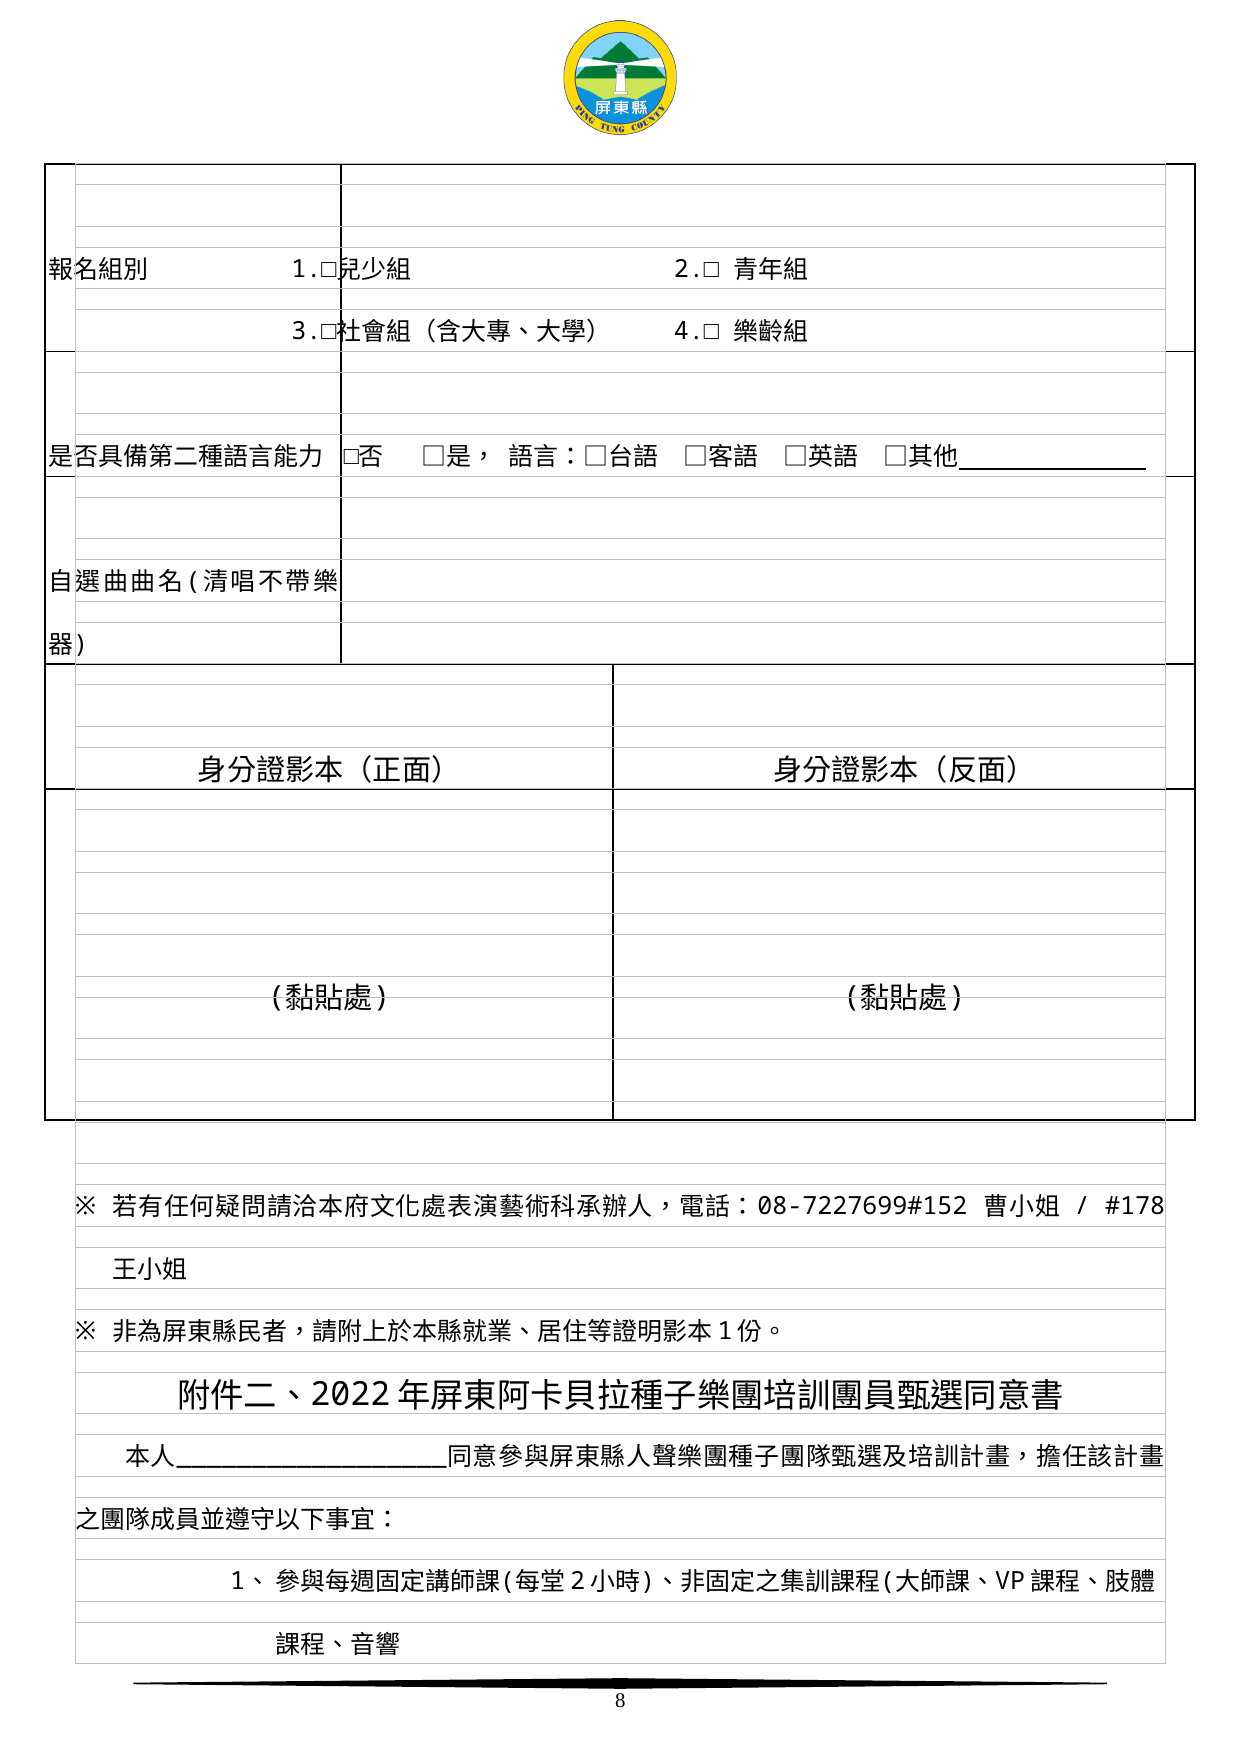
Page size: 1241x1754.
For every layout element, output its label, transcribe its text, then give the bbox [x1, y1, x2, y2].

text [76, 1352, 1165, 1372]
table_cell (黏貼處) [614, 1039, 1165, 1059]
table_cell (黏貼處) [614, 935, 1165, 976]
table_cell (黏貼處) [76, 790, 612, 809]
table_cell 自選曲曲名(清唱不帶樂器) [76, 477, 340, 497]
table_cell □否 □是， 語言：□台語 □客語 □英語 □其他 [342, 435, 1165, 476]
table_cell [46, 665, 75, 788]
table_cell (黏貼處) [76, 914, 612, 934]
table_cell [342, 623, 1165, 663]
table_cell 報名組別 [76, 227, 340, 247]
table_cell (黏貼處) [76, 1039, 612, 1059]
text 之團隊成員並遵守以下事宜： [76, 1498, 1165, 1538]
table_cell (黏貼處) [76, 810, 612, 851]
picture [563, 20, 677, 135]
text 本人__________________同意參與屏東縣人聲樂團種子團隊甄選及培訓計畫，擔任該計畫 [76, 1435, 1165, 1476]
table_cell 身分證影本（反面） [614, 748, 1165, 788]
table_cell (黏貼處) [76, 935, 612, 976]
table_cell [1166, 665, 1194, 788]
table_cell (黏貼處) [46, 790, 75, 1119]
table_cell 1.□兒少組 2.□ 青年組 3.□社會組（含大專、大學） 4.□ 樂齡組 [342, 185, 1165, 226]
table_cell 是否具備第二種語言能力 [76, 414, 340, 434]
table_cell (黏貼處) [76, 852, 612, 872]
table_cell [342, 352, 1165, 372]
list 非為屏東縣民者，請附上於本縣就業、居住等證明影本1份。 [76, 1310, 1165, 1351]
list 參與每週固定講師課(每堂2小時)、非固定之集訓課程(大師課、VP課程、肢體 [225, 1560, 1165, 1601]
table_cell (黏貼處) [614, 1060, 1165, 1101]
table_cell (黏貼處) [614, 1102, 1165, 1119]
table_cell [1166, 352, 1194, 476]
list [225, 1602, 1165, 1622]
table_cell 是否具備第二種語言能力 [76, 435, 340, 476]
table_cell [342, 560, 1165, 601]
table_cell (黏貼處) [614, 790, 1165, 809]
table_cell [614, 727, 1165, 747]
list 若有任何疑問請洽本府文化處表演藝術科承辦人，電話：08-7227699#152 曹小姐 / #178 王小姐 [76, 1185, 1165, 1226]
table_cell (黏貼處) [614, 914, 1165, 934]
list 若有任何疑問請洽本府文化處表演藝術科承辦人，電話：08-7227699#152 曹小姐 / #178 王小姐 [76, 1248, 1165, 1288]
table_cell 身分證影本（正面） [76, 748, 612, 788]
table_cell (黏貼處) [614, 810, 1165, 851]
table_cell [76, 665, 612, 684]
table_cell (黏貼處) [614, 852, 1165, 872]
table_cell 1.□兒少組 2.□ 青年組 3.□社會組（含大專、大學） 4.□ 樂齡組 [1166, 165, 1194, 351]
table_cell 報名組別 [76, 248, 340, 288]
text [76, 1414, 1165, 1434]
table_cell (黏貼處) [614, 998, 1165, 1038]
table_cell 1.□兒少組 2.□ 青年組 3.□社會組（含大專、大學） 4.□ 樂齡組 [342, 248, 1165, 288]
table_cell (黏貼處) [76, 1102, 612, 1119]
list 若有任何疑問請洽本府文化處表演藝術科承辦人，電話：08-7227699#152 曹小姐 / #178 王小姐 [76, 1164, 1165, 1184]
table_cell [342, 477, 1165, 497]
list 若有任何疑問請洽本府文化處表演藝術科承辦人，電話：08-7227699#152 曹小姐 / #178 王小姐 [76, 1227, 1165, 1247]
table_cell 自選曲曲名(清唱不帶樂器) [76, 602, 340, 622]
table_cell [342, 414, 1165, 434]
table_cell 自選曲曲名(清唱不帶樂器) [76, 560, 340, 601]
table_cell [342, 602, 1165, 622]
table_cell 報名組別 [76, 185, 340, 226]
list [225, 1539, 1165, 1559]
table_cell 自選曲曲名(清唱不帶樂器) [76, 623, 340, 663]
table_cell [614, 685, 1165, 726]
table_cell 1.□兒少組 2.□ 青年組 3.□社會組（含大專、大學） 4.□ 樂齡組 [342, 310, 1165, 351]
table_cell [76, 727, 612, 747]
table_cell (黏貼處) [76, 977, 612, 997]
table_cell 1.□兒少組 2.□ 青年組 3.□社會組（含大專、大學） 4.□ 樂齡組 [342, 289, 1165, 309]
table_cell (黏貼處) [614, 977, 1165, 997]
table_cell 1.□兒少組 2.□ 青年組 3.□社會組（含大專、大學） 4.□ 樂齡組 [342, 227, 1165, 247]
table_cell [342, 373, 1165, 413]
table_cell 報名組別 [46, 165, 75, 351]
table_cell 報名組別 [76, 289, 340, 309]
table_cell [1166, 477, 1194, 663]
table_cell [342, 539, 1165, 559]
text [76, 1477, 1165, 1497]
table_cell (黏貼處) [76, 998, 612, 1038]
list [76, 1289, 1165, 1309]
table_cell [342, 498, 1165, 538]
text 附件二、2022年屏東阿卡貝拉種子樂團培訓團員甄選同意書 [76, 1373, 1165, 1413]
table_cell 自選曲曲名(清唱不帶樂器) [76, 498, 340, 538]
table_cell 自選曲曲名(清唱不帶樂器) [76, 539, 340, 559]
table_cell [614, 665, 1165, 684]
table_cell 是否具備第二種語言能力 [76, 352, 340, 372]
table_cell 是否具備第二種語言能力 [46, 352, 75, 476]
table_cell 報名組別 [76, 310, 340, 351]
table_cell [76, 685, 612, 726]
table_cell 是否具備第二種語言能力 [76, 373, 340, 413]
table_cell 1.□兒少組 2.□ 青年組 3.□社會組（含大專、大學） 4.□ 樂齡組 [342, 165, 1165, 184]
table_cell (黏貼處) [76, 1060, 612, 1101]
table_cell (黏貼處) [614, 873, 1165, 913]
table_cell (黏貼處) [1166, 790, 1194, 1119]
table_cell (黏貼處) [76, 873, 612, 913]
list 課程、音響 [225, 1623, 1165, 1663]
table_cell 報名組別 [76, 165, 340, 184]
table_cell 自選曲曲名(清唱不帶樂器) [46, 477, 75, 663]
